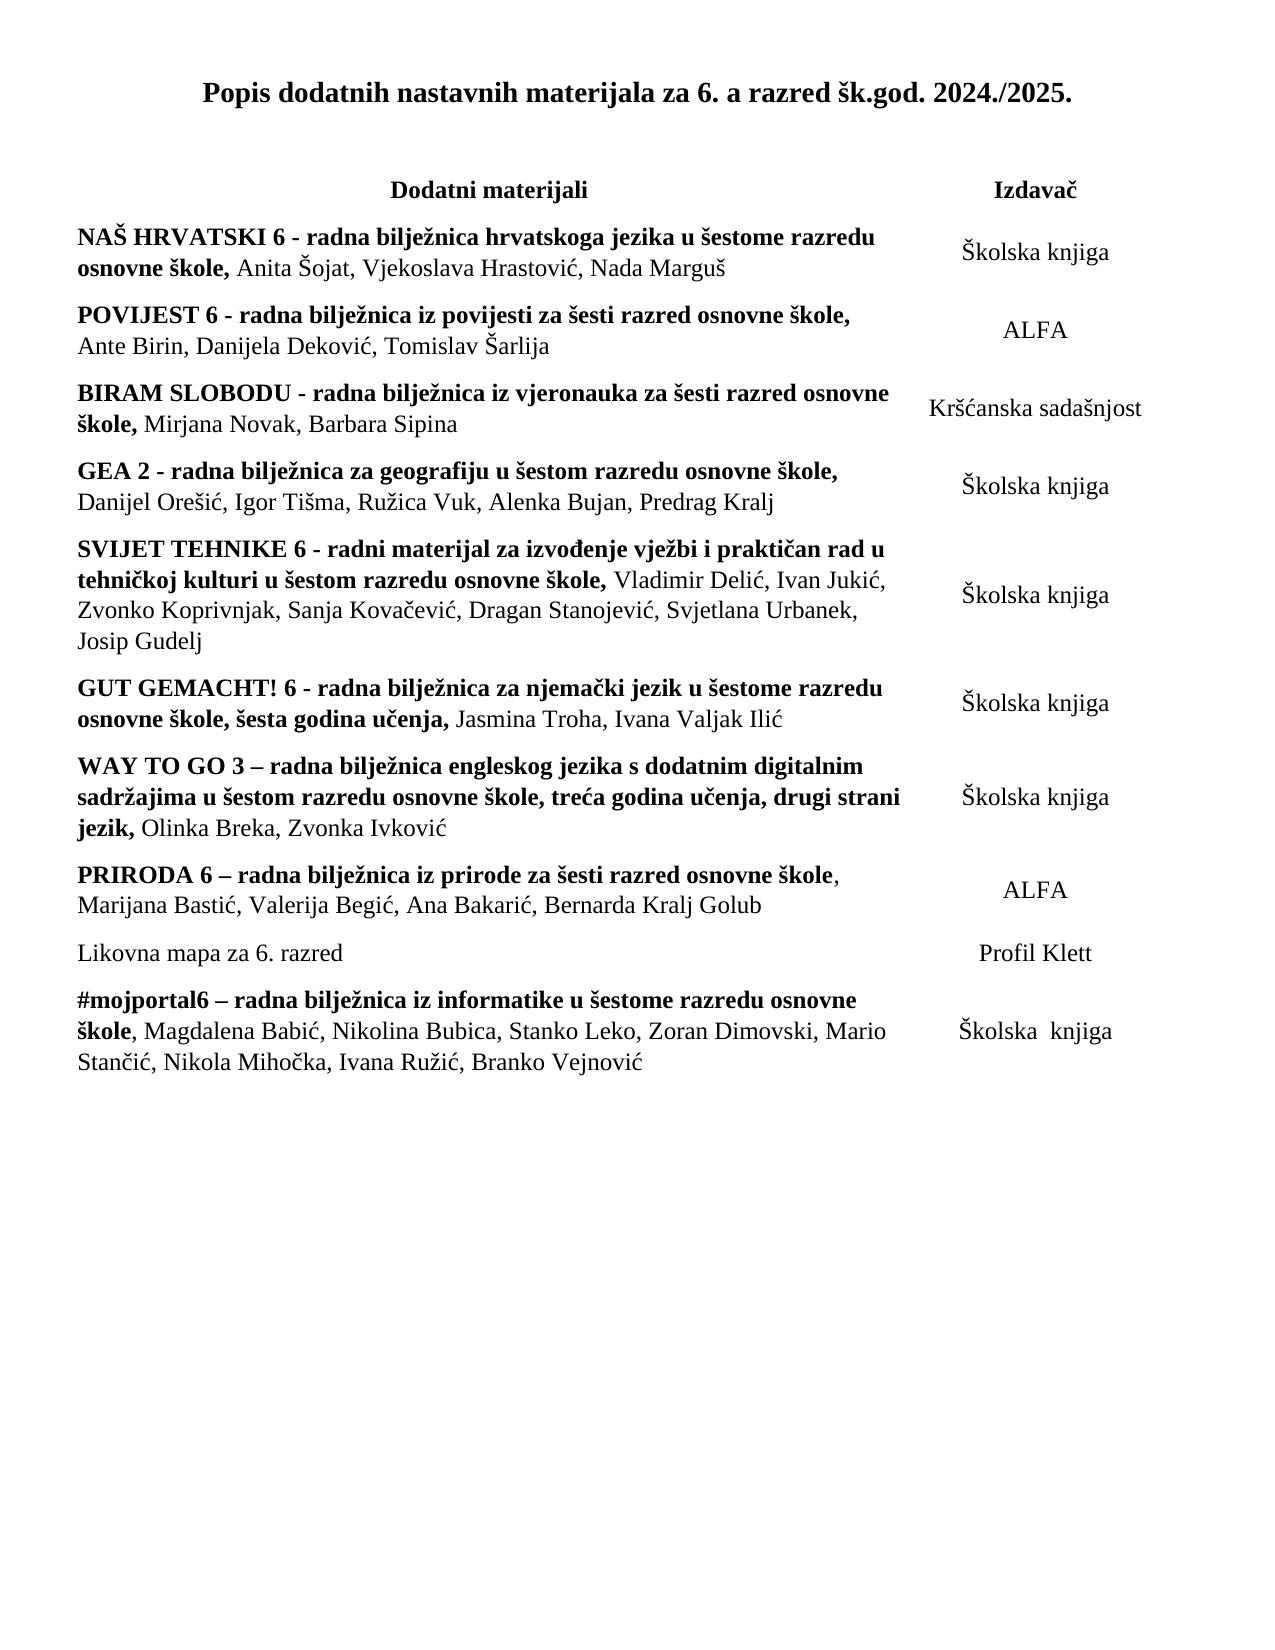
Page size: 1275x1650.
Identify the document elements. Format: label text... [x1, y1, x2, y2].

table_cell Kršćanska sadašnjost [902, 378, 1168, 456]
table_cell WAY TO GO 3 – radna bilježnica engleskog jezika s dodatnim digitalnim sadržajima u šestom razredu osnovne škole, treća godina učenja, drugi strani jezik, Olinka Breka, Zvonka Ivković [76, 751, 902, 860]
text Popis dodatnih nastavnih materijala za 6. a razred šk.god. 2024./2025. [75, 75, 1200, 108]
table_cell BIRAM SLOBODU - radna bilježnica iz vjeronauka za šesti razred osnovne škole, Mirjana Novak, Barbara Sipina [76, 378, 902, 456]
table_cell Školska knjiga [902, 534, 1168, 673]
table_cell Profil Klett [902, 938, 1168, 985]
table_cell Školska knjiga [902, 456, 1168, 534]
table_cell GUT GEMACHT! 6 - radna bilježnica za njemački jezik u šestome razredu osnovne škole, šesta godina učenja, Jasmina Troha, Ivana Valjak Ilić [76, 673, 902, 751]
table_cell #mojportal6 – radna bilježnica iz informatike u šestome razredu osnovne škole, Magdalena Babić, Nikolina Bubica, Stanko Leko, Zoran Dimovski, Mario Stančić, Nikola Mihočka, Ivana Ružić, Branko Vejnović [76, 985, 902, 1094]
table_cell GEA 2 - radna bilježnica za geografiju u šestom razredu osnovne škole, Danijel Orešić, Igor Tišma, Ružica Vuk, Alenka Bujan, Predrag Kralj [76, 456, 902, 534]
table_cell Likovna mapa za 6. razred [76, 938, 902, 985]
table_cell SVIJET TEHNIKE 6 - radni materijal za izvođenje vježbi i praktičan rad u tehničkoj kulturi u šestom razredu osnovne škole, Vladimir Delić, Ivan Jukić, Zvonko Koprivnjak, Sanja Kovačević, Dragan Stanojević, Svjetlana Urbanek, Josip Gudelj [76, 534, 902, 673]
table_cell POVIJEST 6 - radna bilježnica iz povijesti za šesti razred osnovne škole, Ante Birin, Danijela Deković, Tomislav Šarlija [76, 300, 902, 378]
table_cell ALFA [902, 300, 1168, 378]
table_cell NAŠ HRVATSKI 6 - radna bilježnica hrvatskoga jezika u šestome razredu osnovne škole, Anita Šojat, Vjekoslava Hrastović, Nada Marguš [76, 222, 902, 300]
table_header Izdavač [902, 175, 1168, 222]
table_cell Školska knjiga [902, 222, 1168, 300]
table_cell Školska knjiga [902, 985, 1168, 1094]
table_cell Školska knjiga [902, 751, 1168, 860]
table_cell PRIRODA 6 – radna bilježnica iz prirode za šesti razred osnovne škole, Marijana Bastić, Valerija Begić, Ana Bakarić, Bernarda Kralj Golub [76, 860, 902, 938]
table_header Dodatni materijali [76, 175, 902, 222]
table_cell ALFA [902, 860, 1168, 938]
table_cell Školska knjiga [902, 673, 1168, 751]
